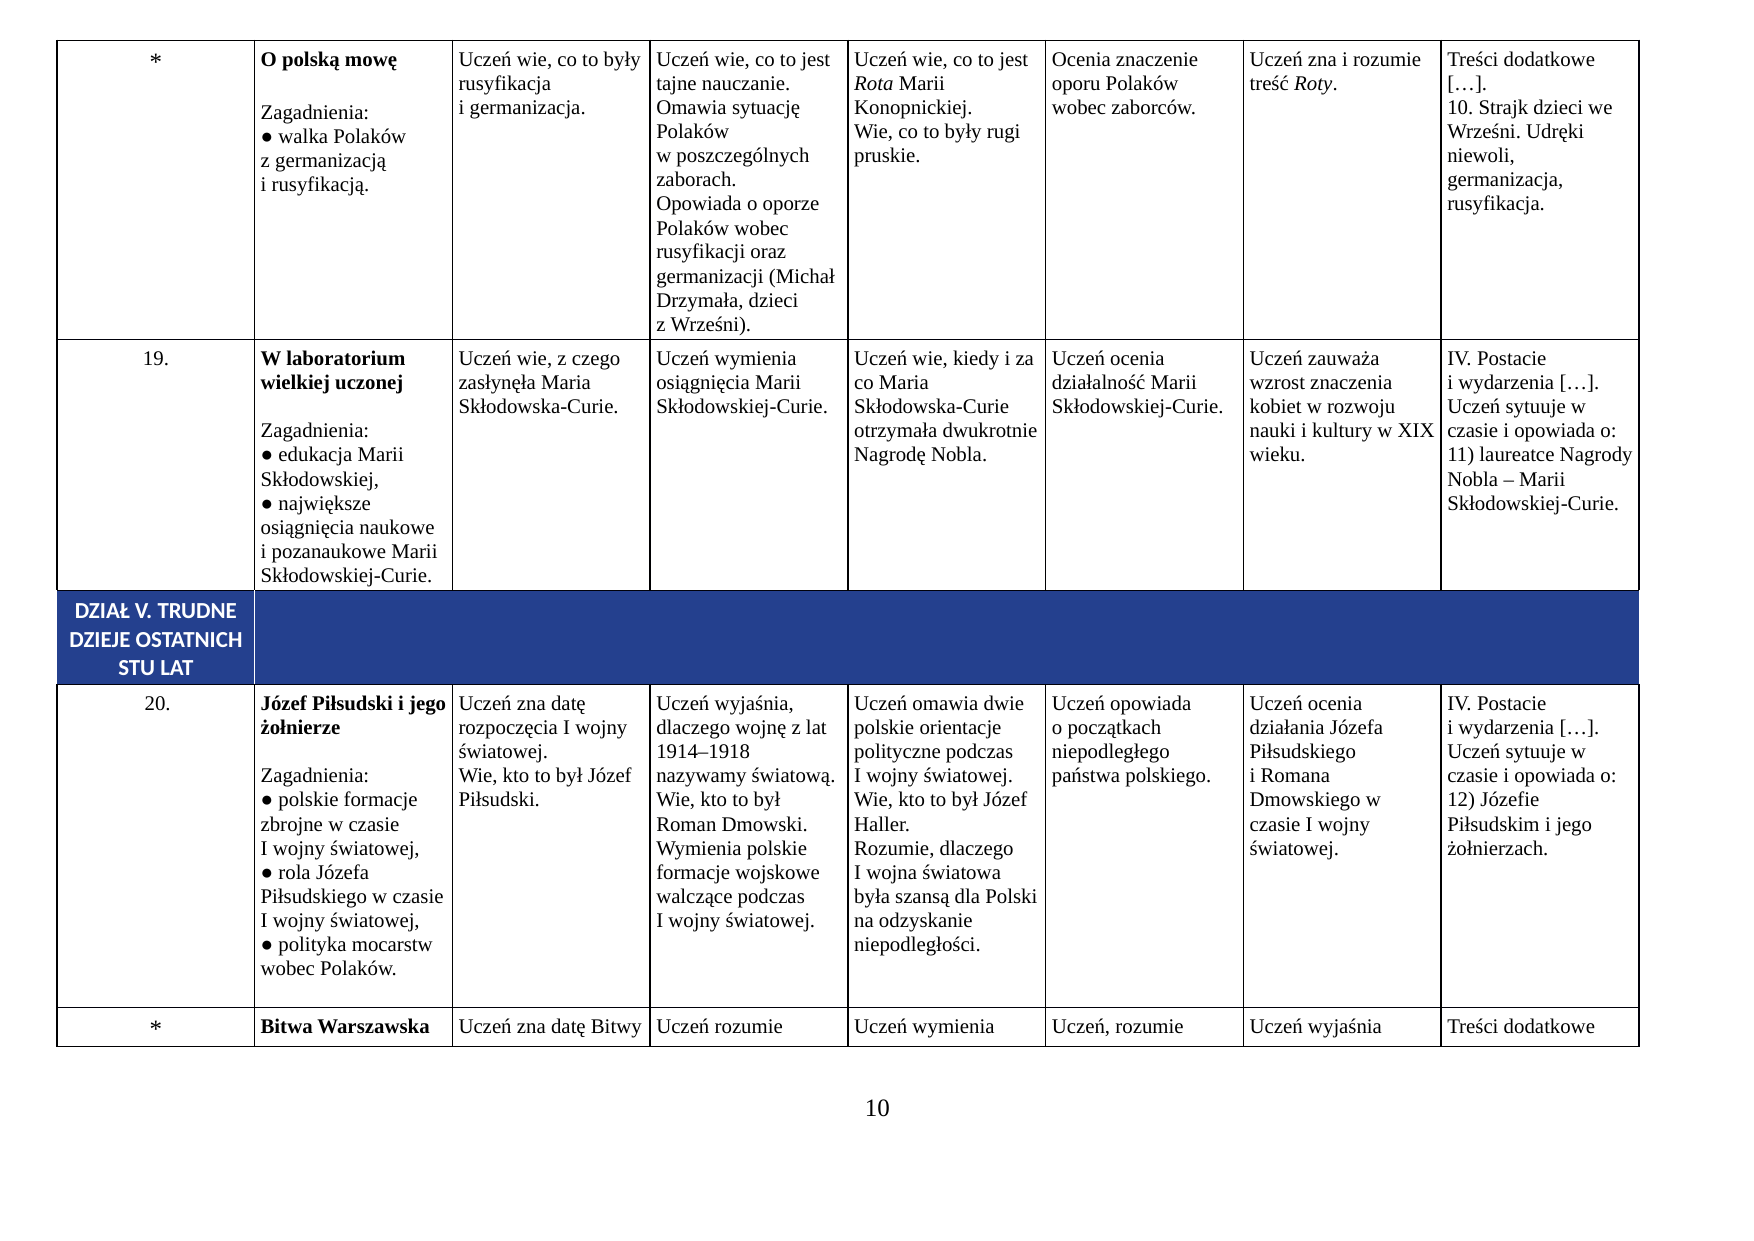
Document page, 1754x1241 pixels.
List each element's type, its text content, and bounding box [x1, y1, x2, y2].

table_cell Treści dodatkowe […]. 10. Strajk dzieci we Wrześni. Udręki niewoli, germanizacja, rusyfikacja. [1442, 41, 1638, 339]
table_cell Uczeń wyjaśnia, dlaczego wojnę z lat 1914–1918 nazywamy światową. Wie, kto to był Roman Dmowski. Wymienia polskie formacje wojskowe walczące podczas I wojny światowej. [651, 685, 847, 1007]
table_cell Uczeń zna datę rozpoczęcia I wojny światowej. Wie, kto to był Józef Piłsudski. [453, 685, 649, 1007]
table_cell IV. Postacie i wydarzenia […]. Uczeń sytuuje w czasie i opowiada o: 11) laureatce Nagrody Nobla – Marii Skłodowskiej-Curie. [1442, 340, 1638, 590]
table_cell Bitwa Warszawska [255, 1008, 452, 1046]
table_cell Uczeń wie, co to jest tajne nauczanie. Omawia sytuację Polaków w poszczególnych zaborach. Opowiada o oporze Polaków wobec rusyfikacji oraz germanizacji (Michał Drzymała, dzieci z Wrześni). [651, 41, 847, 339]
table_cell Uczeń ocenia działania Józefa Piłsudskiego i Romana Dmowskiego w czasie I wojny światowej. [1244, 685, 1440, 1007]
table_cell Uczeń zna datę Bitwy [453, 1008, 649, 1046]
table_cell * [58, 1008, 254, 1046]
table_cell Uczeń wymienia osiągnięcia Marii Skłodowskiej-Curie. [651, 340, 847, 590]
table_cell Uczeń wyjaśnia [1244, 1008, 1440, 1046]
table_cell Uczeń wymienia [849, 1008, 1045, 1046]
table_cell Uczeń ocenia działalność Marii Skłodowskiej-Curie. [1046, 340, 1243, 590]
table_cell Treści dodatkowe [1442, 1008, 1638, 1046]
table_cell Ocenia znaczenie oporu Polaków wobec zaborców. [1046, 41, 1243, 339]
table_cell Uczeń zna i rozumie treść Roty. [1244, 41, 1440, 339]
table_cell Uczeń wie, z czego zasłynęła Maria Skłodowska-Curie. [453, 340, 649, 590]
table_cell Uczeń rozumie [651, 1008, 847, 1046]
table_cell Uczeń opowiada o początkach niepodległego państwa polskiego. [1046, 685, 1243, 1007]
table_cell [255, 591, 1639, 684]
table_cell W laboratorium wielkiej uczonej Zagadnienia: ● edukacja Marii Skłodowskiej, ● największe osiągnięcia naukowe i pozanaukowe Marii Skłodowskiej-Curie. [255, 340, 452, 590]
table_cell Uczeń wie, co to były rusyfikacja i germanizacja. [453, 41, 649, 339]
table_cell Uczeń omawia dwie polskie orientacje polityczne podczas I wojny światowej. Wie, kto to był Józef Haller. Rozumie, dlaczego I wojna światowa była szansą dla Polski na odzyskanie niepodległości. [849, 685, 1045, 1007]
table_cell IV. Postacie i wydarzenia […]. Uczeń sytuuje w czasie i opowiada o: 12) Józefie Piłsudskim i jego żołnierzach. [1442, 685, 1638, 1007]
table_cell 19. [58, 340, 254, 590]
table_cell DZIAŁ V. trudne dzieje ostatnich stu lat [57, 591, 254, 684]
table_cell Józef Piłsudski i jego żołnierze Zagadnienia: ● polskie formacje zbrojne w czasie I wojny światowej, ● rola Józefa Piłsudskiego w czasie I wojny światowej, ● polityka mocarstw wobec Polaków. [255, 685, 452, 1007]
table_cell 20. [58, 685, 254, 1007]
table_cell O polską mowę Zagadnienia: ● walka Polaków z germanizacją i rusyfikacją. [255, 41, 452, 339]
table_cell Uczeń wie, kiedy i za co Maria Skłodowska-Curie otrzymała dwukrotnie Nagrodę Nobla. [849, 340, 1045, 590]
table_cell Uczeń wie, co to jest Rota Marii Konopnickiej. Wie, co to były rugi pruskie. [849, 41, 1045, 339]
table_cell Uczeń zauważa wzrost znaczenia kobiet w rozwoju nauki i kultury w XIX wieku. [1244, 340, 1440, 590]
table_cell Uczeń, rozumie [1046, 1008, 1243, 1046]
table_cell * [58, 41, 254, 339]
